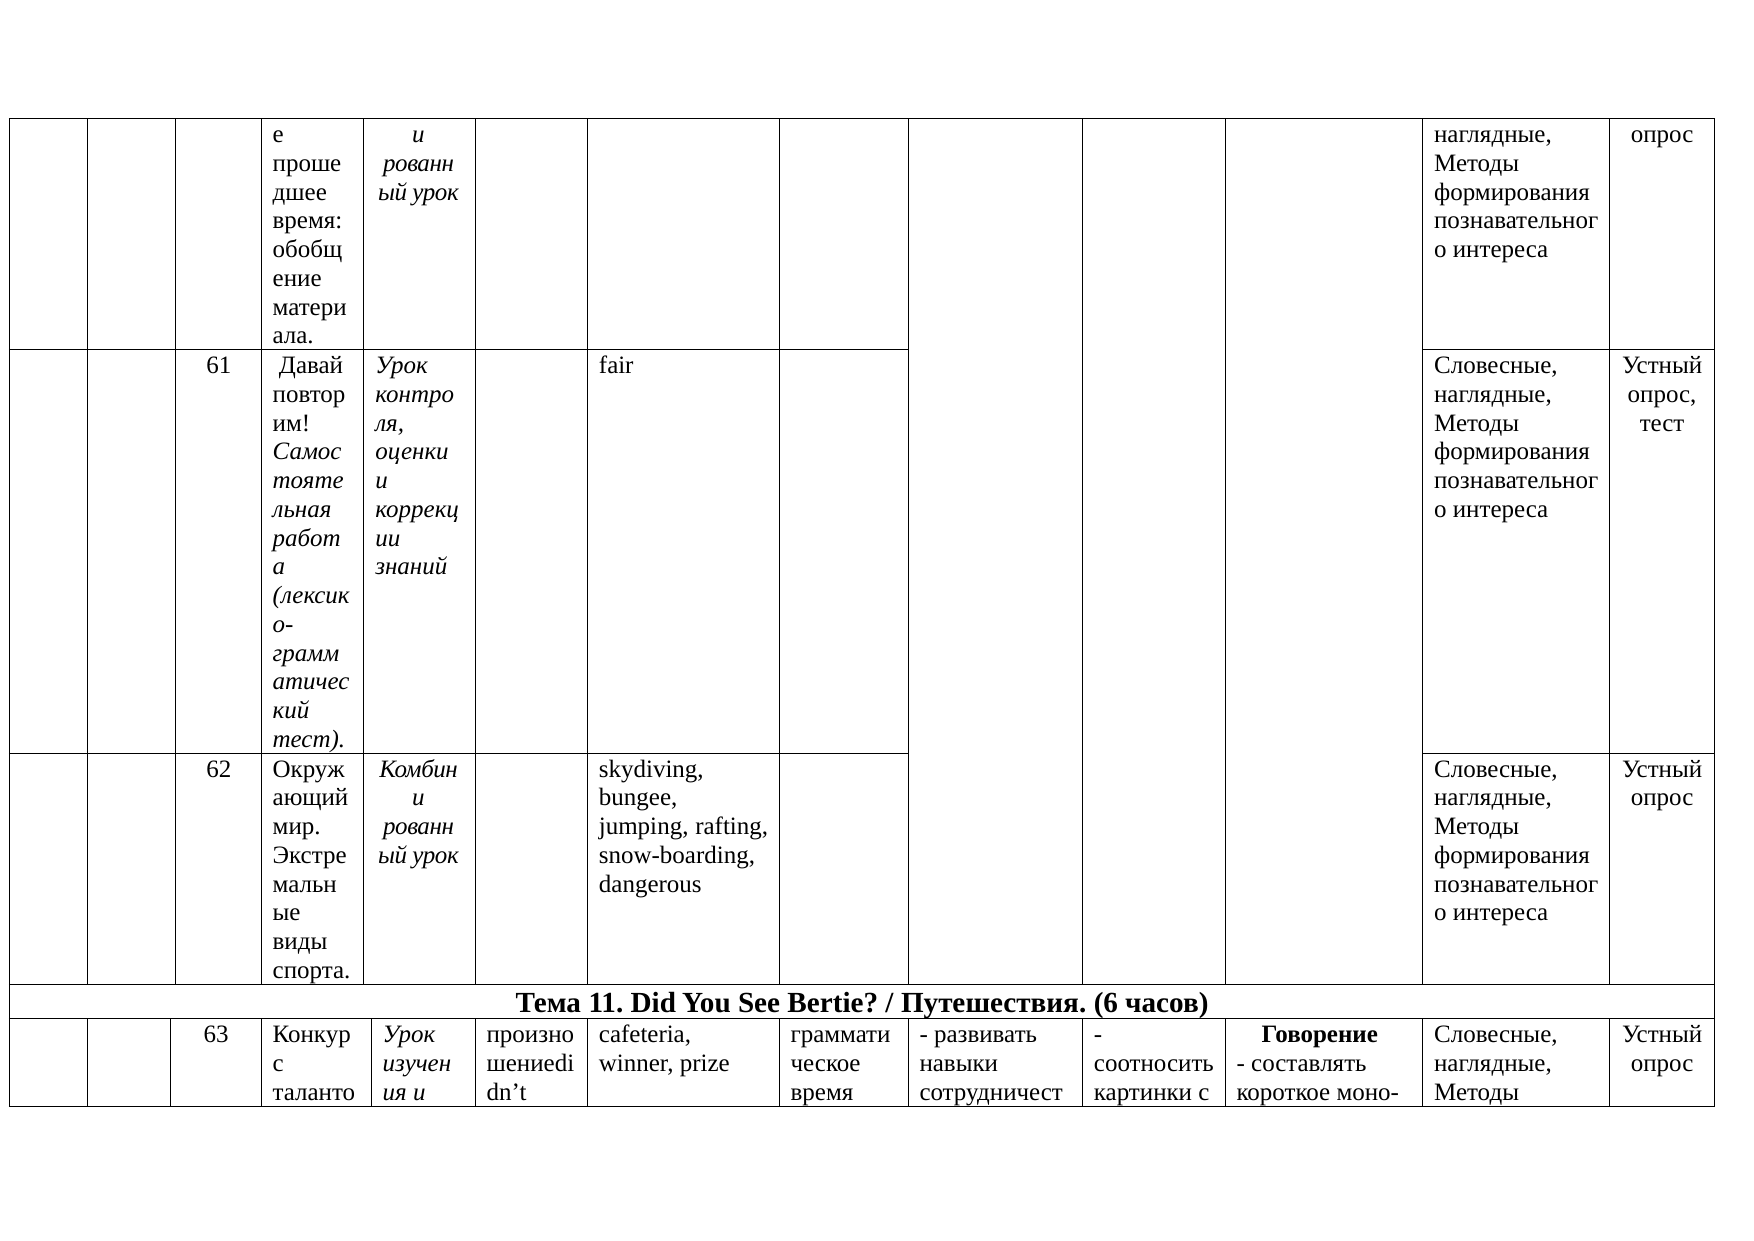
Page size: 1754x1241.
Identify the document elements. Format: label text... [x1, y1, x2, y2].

table_cell [780, 754, 908, 984]
table_cell [476, 350, 587, 753]
table_cell [10, 1019, 87, 1106]
table_cell - развивать навыки сотрудничест [909, 1019, 1082, 1106]
table_cell Урок контроля, оценки и коррекции знаний [364, 350, 475, 753]
table_cell [88, 754, 175, 984]
table_cell Конкурс таланто [262, 1019, 371, 1106]
table_cell грамматическое время [780, 1019, 908, 1106]
table_cell [780, 350, 908, 753]
table_cell [1226, 119, 1422, 984]
table_cell е прошедшее время: обобщение материала. [262, 119, 363, 349]
table_cell -соотносить картинки с [1083, 1019, 1225, 1106]
table_cell Словесные, наглядные, Методы [1423, 1019, 1609, 1106]
table_cell [476, 119, 587, 349]
table_cell [176, 119, 261, 349]
table_cell [88, 350, 175, 753]
table_cell 63 [171, 1019, 261, 1106]
table_cell [909, 119, 1082, 984]
table_cell [10, 119, 87, 349]
table_cell и рованный урок [364, 119, 475, 349]
table_cell [10, 350, 87, 753]
table_cell Окружающий мир. Экстремальные виды спорта. [262, 754, 363, 984]
table_cell [88, 119, 175, 349]
table_cell Комбини рованный урок [364, 754, 475, 984]
table_cell Словесные, наглядные, Методы формирования познавательного интереса [1423, 754, 1609, 984]
table_cell fair [588, 350, 779, 753]
table_cell опрос [1610, 119, 1714, 349]
table_cell Устный опрос [1610, 1019, 1714, 1106]
table_cell skydiving, bungee, jumping, rafting, snow-boarding, dangerous [588, 754, 779, 984]
table_cell Урок изучения и [372, 1019, 475, 1106]
table_cell 61 [176, 350, 261, 753]
table_cell [476, 754, 587, 984]
table_cell произношениеdidn’t [476, 1019, 587, 1106]
table_cell Давай повторим! Самостоятельная работа (лексико- грамматический тест). [262, 350, 363, 753]
table_cell [780, 119, 908, 349]
table_cell [588, 119, 779, 349]
table_cell 62 [176, 754, 261, 984]
table_cell cafeteria, winner, prize [588, 1019, 779, 1106]
table_cell Устный опрос, тест [1610, 350, 1714, 753]
table_cell Словесные, наглядные, Методы формирования познавательного интереса [1423, 350, 1609, 753]
table_cell [10, 754, 87, 984]
table_cell наглядные, Методы формирования познавательного интереса [1423, 119, 1609, 349]
table_cell [88, 1019, 170, 1106]
table_cell [1083, 119, 1225, 984]
table_cell Говорение - составлять короткое моно- [1226, 1019, 1422, 1106]
table_cell Устный опрос [1610, 754, 1714, 984]
table_cell Тема 11. Did You See Bertie? / Путешествия. (6 часов) [10, 985, 1714, 1018]
